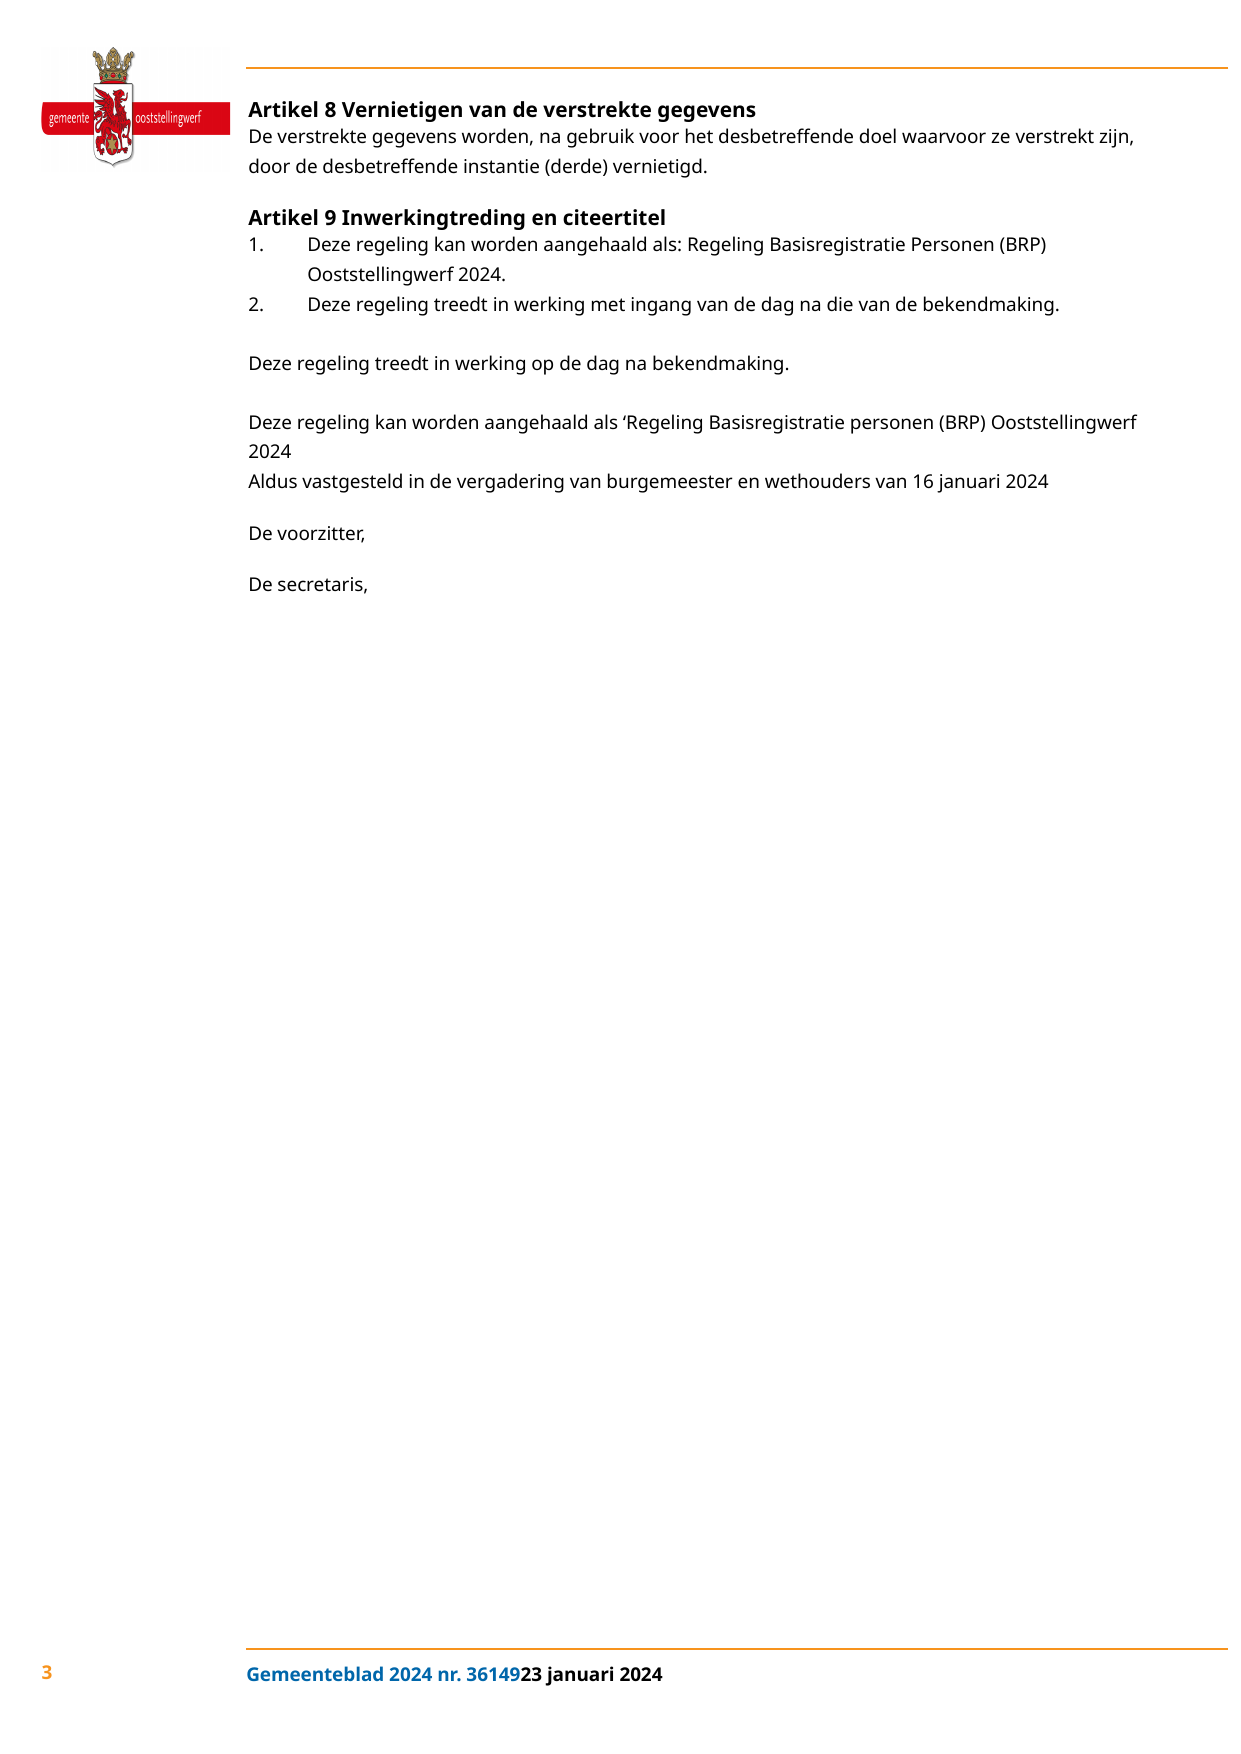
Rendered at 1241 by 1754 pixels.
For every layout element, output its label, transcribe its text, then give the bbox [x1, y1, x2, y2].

text Artikel 9 Inwerkingtreding en citeertitel [248, 203, 1152, 232]
text Aldus vastgesteld in de vergadering van burgemeester en wethouders van 16 januari 2024 [248, 468, 1152, 494]
text Artikel 8 Vernietigen van de verstrekte gegevens [248, 95, 1152, 123]
list Deze regeling treedt in werking met ingang van de dag na die van de bekendmaking. [248, 291, 1152, 317]
text De verstrekte gegevens worden, na gebruik voor het desbetreffende doel waarvoor ze verstrekt zijn, door de desbetreffende instantie (derde) vernietigd. [248, 123, 1152, 178]
text Deze regeling treedt in werking op de dag na bekendmaking. [248, 350, 1152, 376]
picture [41, 47, 231, 172]
list Deze regeling kan worden aangehaald als: Regeling Basisregistratie Personen (BRP) Ooststellingwerf 2024. [248, 232, 1152, 287]
text De voorzitter, [248, 520, 1152, 546]
text Deze regeling kan worden aangehaald als ‘Regeling Basisregistratie personen (BRP) Ooststellingwerf 2024 [248, 409, 1152, 464]
text De secretaris, [248, 571, 1152, 597]
